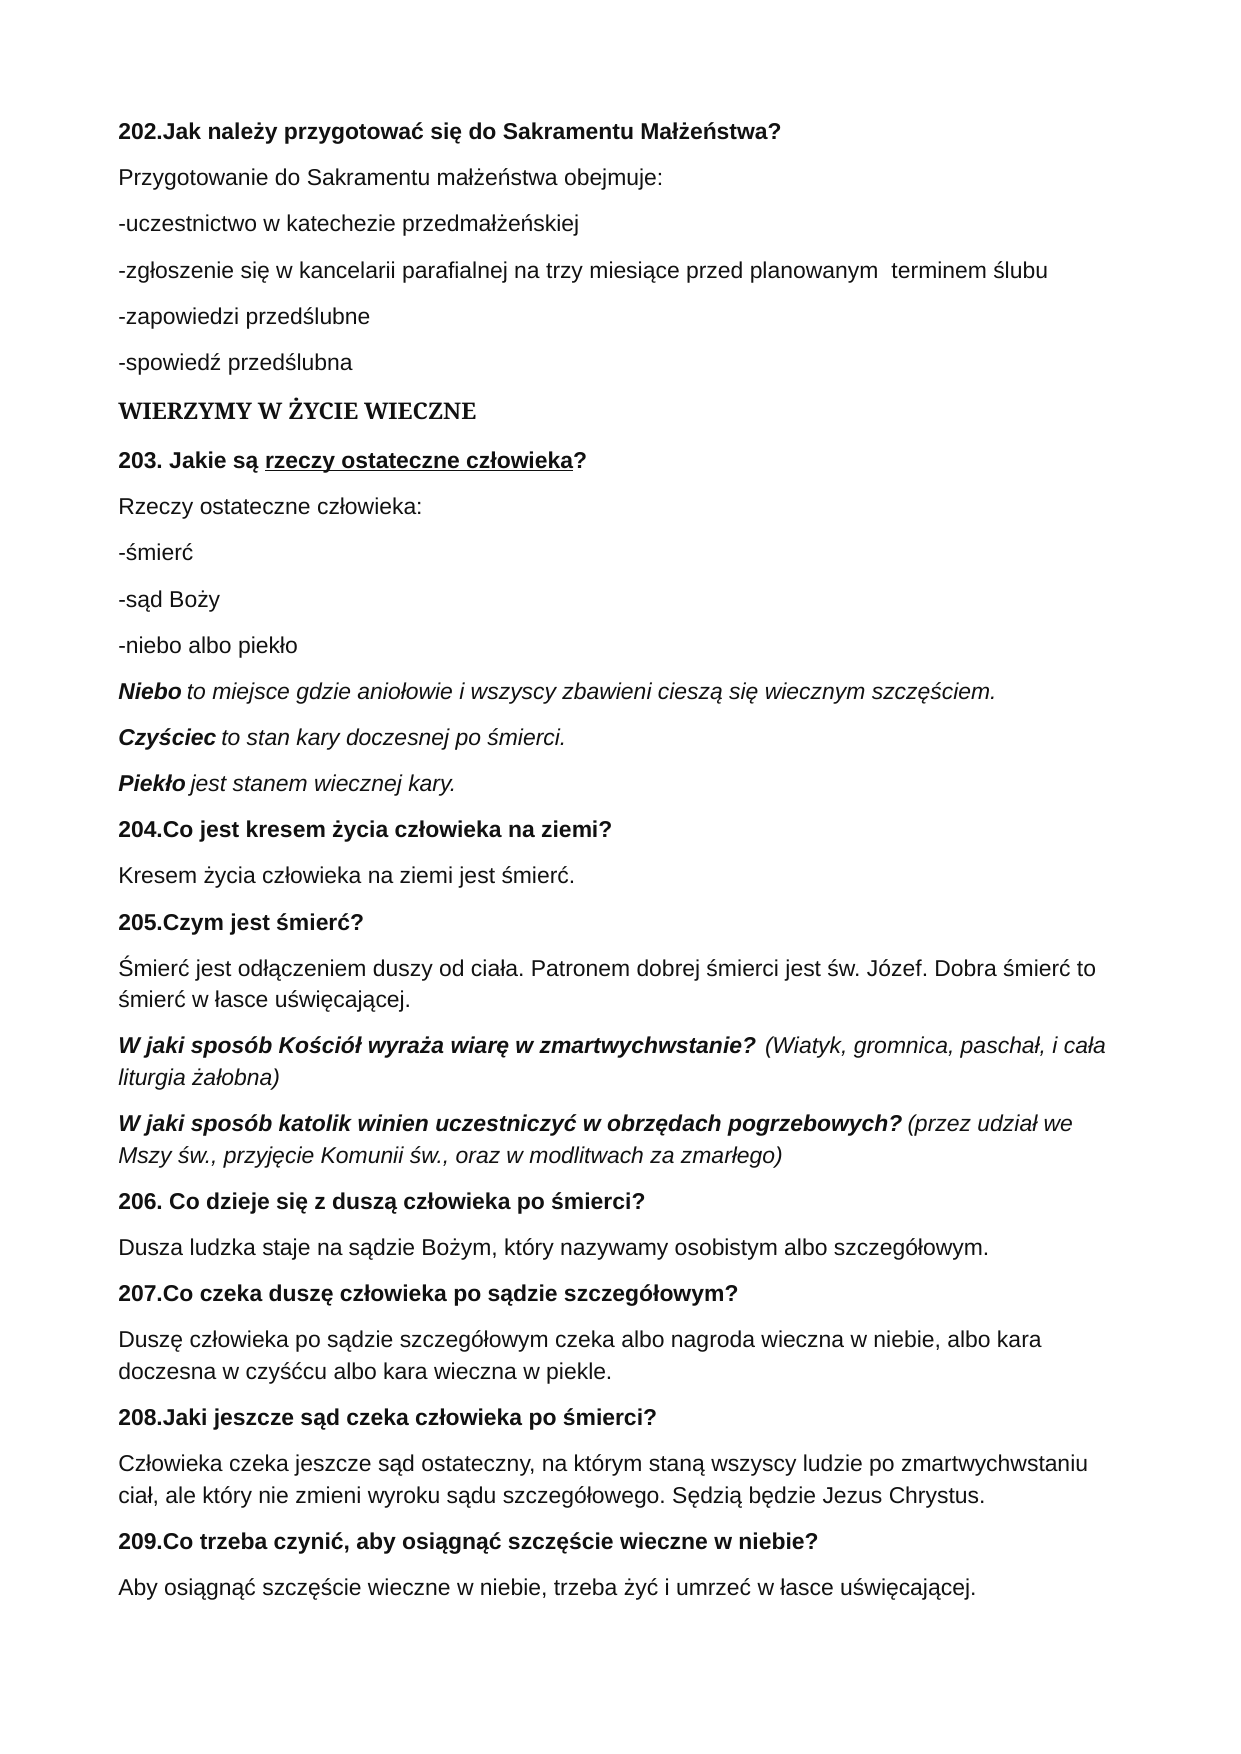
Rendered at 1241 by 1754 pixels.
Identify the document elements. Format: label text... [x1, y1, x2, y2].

text Przygotowanie do Sakramentu małżeństwa obejmuje: [118, 164, 1122, 191]
text 202.Jak należy przygotować się do Sakramentu Małżeństwa? [118, 118, 1122, 144]
text W jaki sposób katolik winien uczestniczyć w obrzędach pogrzebowych? (przez udział we Mszy św., przyjęcie Komunii św., oraz w modlitwach za zmarłego) [118, 1110, 1122, 1168]
text Człowieka czeka jeszcze sąd ostateczny, na którym staną wszyscy ludzie po zmartwychwstaniu ciał, ale który nie zmieni wyroku sądu szczegółowego. Sędzią będzie Jezus Chrystus. [118, 1450, 1122, 1508]
text -niebo albo piekło [118, 632, 1122, 658]
text -spowiedź przedślubna [118, 349, 1122, 375]
text -zgłoszenie się w kancelarii parafialnej na trzy miesiące przed planowanym terminem ślubu [118, 257, 1122, 283]
text -uczestnictwo w katechezie przedmałżeńskiej [118, 210, 1122, 237]
text 208.Jaki jeszcze sąd czeka człowieka po śmierci? [118, 1404, 1122, 1430]
text Duszę człowieka po sądzie szczegółowym czeka albo nagroda wieczna w niebie, albo kara doczesna w czyśćcu albo kara wieczna w piekle. [118, 1326, 1122, 1384]
text -zapowiedzi przedślubne [118, 303, 1122, 329]
text Niebo to miejsce gdzie aniołowie i wszyscy zbawieni cieszą się wiecznym szczęściem. [118, 678, 1122, 704]
text 204.Co jest kresem życia człowieka na ziemi? [118, 816, 1122, 843]
text W jaki sposób Kościół wyraża wiarę w zmartwychwstanie? (Wiatyk, gromnica, paschał, i cała liturgia żałobna) [118, 1032, 1122, 1090]
text Piekło jest stanem wiecznej kary. [118, 770, 1122, 796]
text Aby osiągnąć szczęście wieczne w niebie, trzeba żyć i umrzeć w łasce uświęcającej. [118, 1574, 1122, 1600]
text 205.Czym jest śmierć? [118, 908, 1122, 935]
text 206. Co dzieje się z duszą człowieka po śmierci? [118, 1188, 1122, 1214]
text 207.Co czeka duszę człowieka po sądzie szczegółowym? [118, 1280, 1122, 1306]
text Dusza ludzka staje na sądzie Bożym, który nazywamy osobistym albo szczegółowym. [118, 1234, 1122, 1260]
text -sąd Boży [118, 586, 1122, 612]
text Rzeczy ostateczne człowieka: [118, 493, 1122, 519]
text -śmierć [118, 539, 1122, 566]
text Kresem życia człowieka na ziemi jest śmierć. [118, 862, 1122, 889]
text Śmierć jest odłączeniem duszy od ciała. Patronem dobrej śmierci jest św. Józef. Dobra śmierć to śmierć w łasce uświęcającej. [118, 955, 1122, 1013]
text 209.Co trzeba czynić, aby osiągnąć szczęście wieczne w niebie? [118, 1528, 1122, 1554]
text WIERZYMY W ŻYCIE WIECZNE [118, 395, 1122, 426]
text 203. Jakie są rzeczy ostateczne człowieka? [118, 447, 1122, 473]
text Czyściec to stan kary doczesnej po śmierci. [118, 724, 1122, 750]
